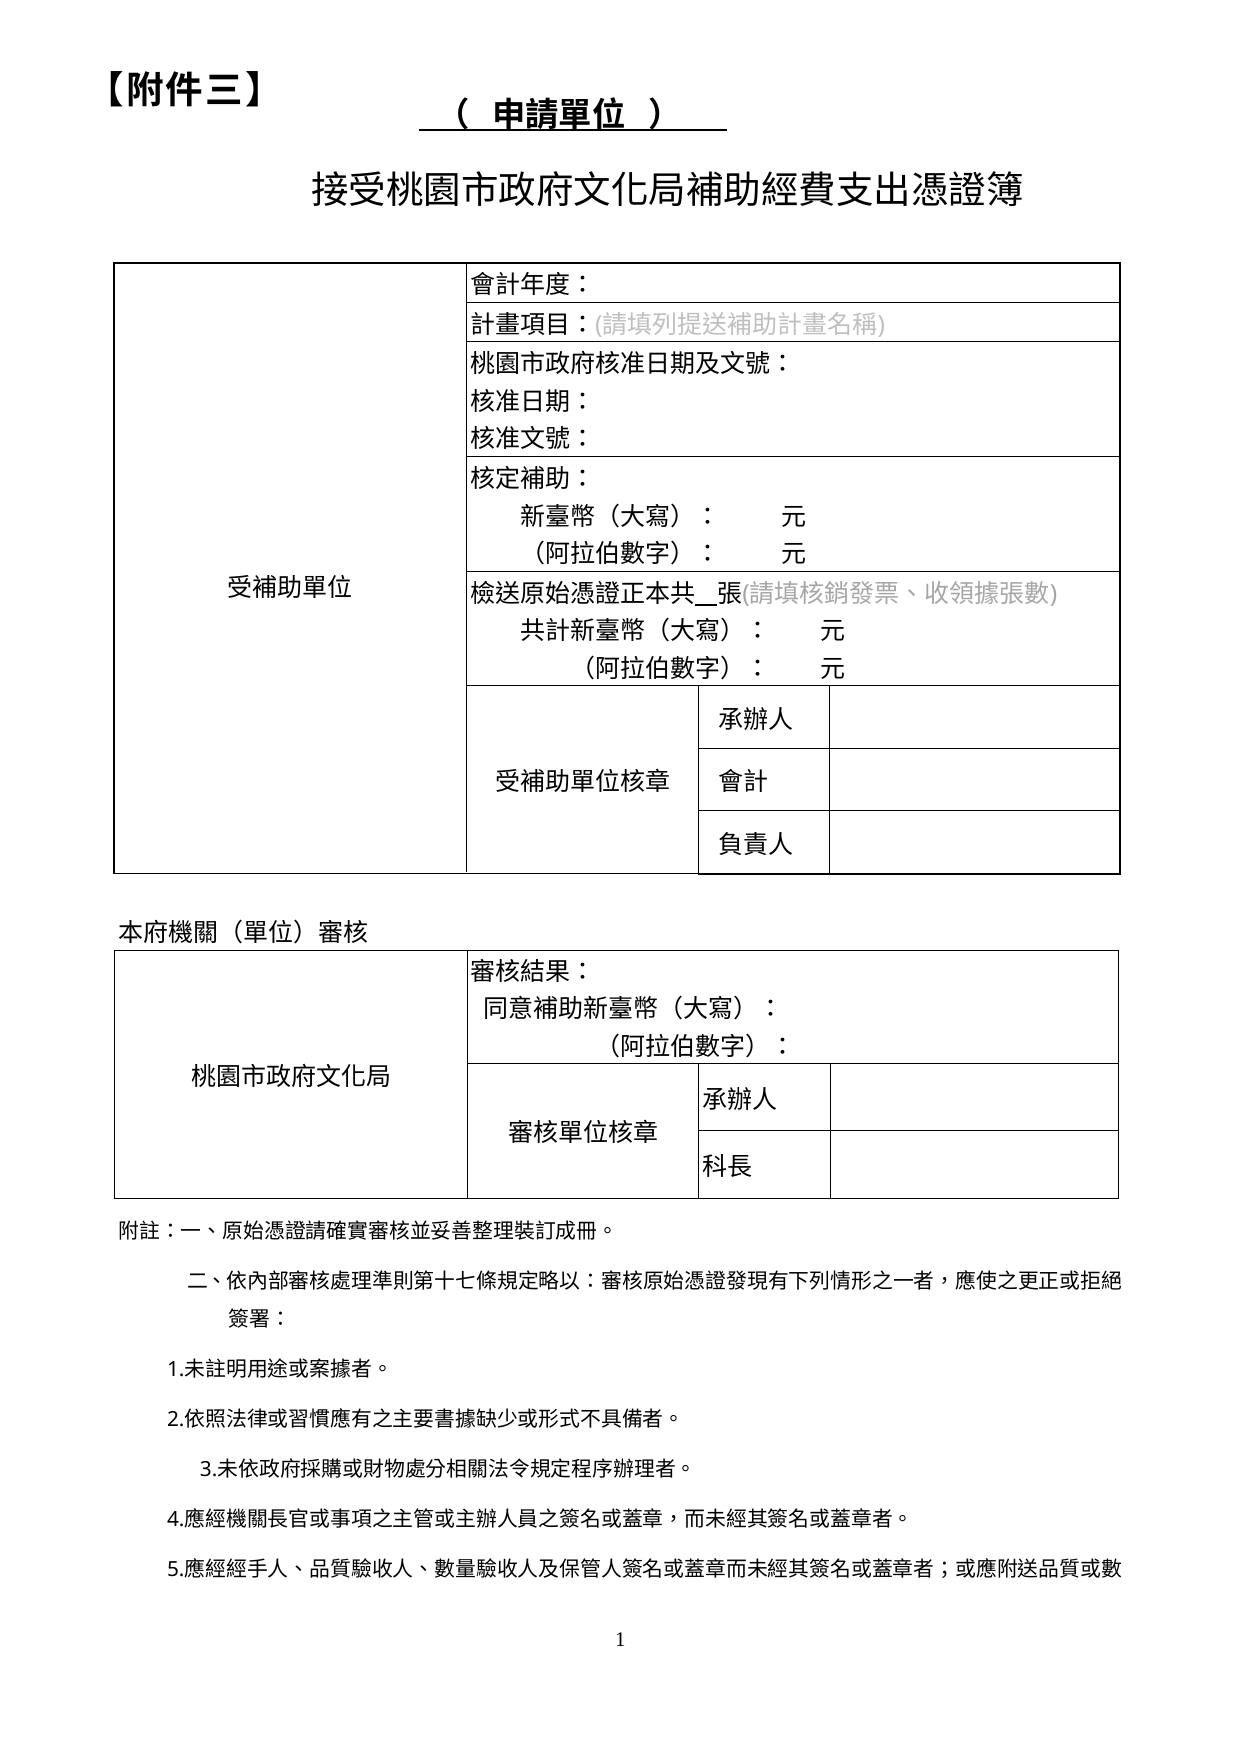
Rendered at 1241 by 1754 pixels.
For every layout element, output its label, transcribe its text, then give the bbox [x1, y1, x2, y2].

text 接受桃園市政府文化局補助經費支出憑證簿 [118, 149, 1122, 224]
table_cell 科長 [699, 1131, 830, 1198]
table_cell 承辦人 [699, 686, 829, 748]
table_cell [830, 749, 1119, 810]
text 本府機關（單位）審核 [118, 912, 1122, 950]
text 【附件三】 [88, 59, 281, 114]
text 1.未註明用途或案據者。 [118, 1349, 1122, 1386]
table_header 會計年度： [467, 264, 1119, 302]
table_cell [830, 686, 1119, 748]
table_cell 受補助單位核章 [467, 686, 698, 873]
text 4.應經機關長官或事項之主管或主辦人員之簽名或蓋章，而未經其簽名或蓋章者。 [118, 1499, 1122, 1536]
table_cell 審核單位核章 [468, 1064, 698, 1198]
table_header 受補助單位 [115, 264, 467, 873]
table_cell 負責人 [699, 811, 829, 873]
text 5.應經經手人、品質驗收人、數量驗收人及保管人簽名或蓋章而未經其簽名或蓋章者；或應附送品質或數 [118, 1549, 1122, 1586]
table_cell [830, 811, 1119, 873]
text 3.未依政府採購或財物處分相關法令規定程序辦理者。 [168, 1449, 1122, 1486]
text 附註：一、原始憑證請確實審核並妥善整理裝訂成冊。 [118, 1211, 1122, 1249]
table_cell 檢送原始憑證正本共 張(請填核銷發票、收領據張數) 共計新臺幣（大寫）： 元 （阿拉伯數字）： 元 [467, 572, 1119, 685]
table_header 審核結果： 同意補助新臺幣（大寫）： （阿拉伯數字）： [468, 951, 1118, 1063]
text （ 申請單位 ） [118, 74, 1122, 149]
table_header 桃園市政府文化局 [115, 951, 467, 1198]
table_cell 計畫項目：(請填列提送補助計畫名稱) [467, 303, 1119, 341]
table_cell 會計 [699, 749, 829, 810]
table_cell 桃園市政府核准日期及文號： 核准日期： 核准文號： [467, 342, 1119, 456]
text 二、依內部審核處理準則第十七條規定略以：審核原始憑證發現有下列情形之一者，應使之更正或拒絕簽署： [187, 1261, 1122, 1336]
table_cell [831, 1064, 1118, 1130]
table_cell 承辦人 [699, 1064, 830, 1130]
table_cell 核定補助： 新臺幣（大寫）： 元 （阿拉伯數字）： 元 [467, 457, 1119, 571]
table_cell [831, 1131, 1118, 1198]
text 2.依照法律或習慣應有之主要書據缺少或形式不具備者。 [118, 1399, 1122, 1436]
